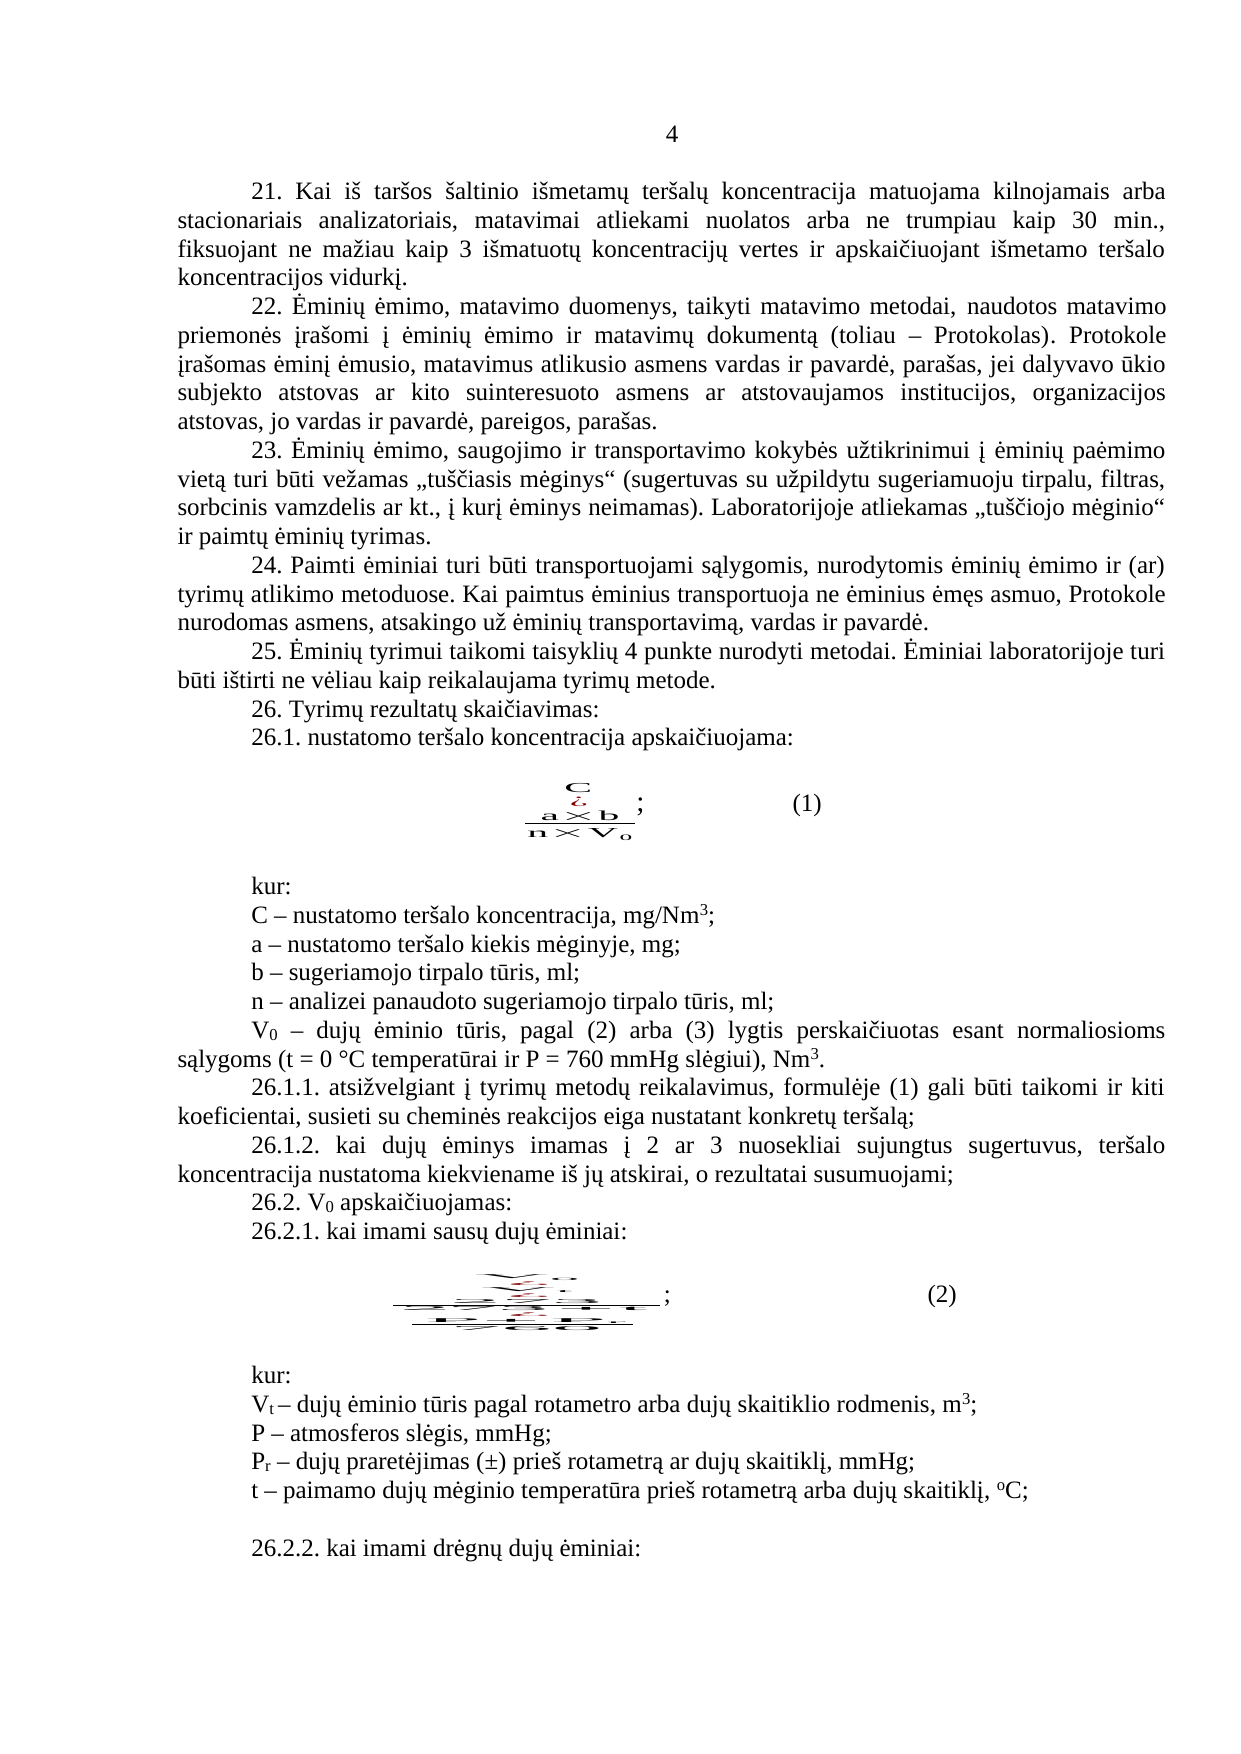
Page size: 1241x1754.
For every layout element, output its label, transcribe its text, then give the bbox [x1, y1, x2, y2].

text t – paimamo dujų mėginio temperatūra prieš rotametrą arba dujų skaitiklį, oC; [177, 1475, 1166, 1504]
text Pr – dujų praretėjimas (±) prieš rotametrą ar dujų skaitiklį, mmHg; [177, 1446, 1166, 1475]
text 26.1.2. kai dujų ėminys imamas į 2 ar 3 nuosekliai sujungtus sugertuvus, teršalo koncentracija nustatoma kiekviename iš jų atskirai, o rezultatai susumuojami; [177, 1130, 1166, 1187]
text 24. Paimti ėminiai turi būti transportuojami sąlygomis, nurodytomis ėminių ėmimo ir (ar) tyrimų atlikimo metoduose. Kai paimtus ėminius transportuoja ne ėminius ėmęs asmuo, Protokole nurodomas asmens, atsakingo už ėminių transportavimą, vardas ir pavardė. [177, 550, 1166, 636]
text kur: [177, 1360, 1166, 1389]
text b – sugeriamojo tirpalo tūris, ml; [177, 957, 1166, 986]
text 26.1.1. atsižvelgiant į tyrimų metodų reikalavimus, formulėje (1) gali būti taikomi ir kiti koeficientai, susieti su cheminės reakcijos eiga nustatant konkretų teršalą; [177, 1072, 1166, 1130]
text 21. Kai iš taršos šaltinio išmetamų teršalų koncentracija matuojama kilnojamais arba stacionariais analizatoriais, matavimai atliekami nuolatos arba ne trumpiau kaip 30 min., fiksuojant ne mažiau kaip 3 išmatuotų koncentracijų vertes ir apskaičiuojant išmetamo teršalo koncentracijos vidurkį. [177, 176, 1166, 291]
text 26.1. nustatomo teršalo koncentracija apskaičiuojama: [177, 722, 1166, 751]
text 22. Ėminių ėmimo, matavimo duomenys, taikyti matavimo metodai, naudotos matavimo priemonės įrašomi į ėminių ėmimo ir matavimų dokumentą (toliau – Protokolas). Protokole įrašomas ėminį ėmusio, matavimus atlikusio asmens vardas ir pavardė, parašas, jei dalyvavo ūkio subjekto atstovas ar kito suinteresuoto asmens ar atstovaujamos institucijos, organizacijos atstovas, jo vardas ir pavardė, pareigos, parašas. [177, 291, 1166, 435]
text 25. Ėminių tyrimui taikomi taisyklių 4 punkte nurodyti metodai. Ėminiai laboratorijoje turi būti ištirti ne vėliau kaip reikalaujama tyrimų metode. [177, 636, 1166, 694]
text P – atmosferos slėgis, mmHg; [177, 1418, 1166, 1446]
text 26.2.1. kai imami sausų dujų ėminiai: [177, 1216, 1166, 1245]
text C – nustatomo teršalo koncentracija, mg/Nm3; [177, 900, 1166, 929]
text Vt – dujų ėminio tūris pagal rotametro arba dujų skaitiklio rodmenis, m3; [177, 1389, 1166, 1418]
text 26.2. V0 apskaičiuojamas: [177, 1187, 1166, 1216]
text ; (2) [177, 1274, 1166, 1331]
text kur: [177, 871, 1166, 900]
text 26. Tyrimų rezultatų skaičiavimas: [177, 694, 1166, 722]
text ; (1) [177, 780, 1166, 842]
text V0 – dujų ėminio tūris, pagal (2) arba (3) lygtis perskaičiuotas esant normaliosioms sąlygoms (t = 0 °C temperatūrai ir P = 760 mmHg slėgiui), Nm3. [177, 1015, 1166, 1072]
text 23. Ėminių ėmimo, saugojimo ir transportavimo kokybės užtikrinimui į ėminių paėmimo vietą turi būti vežamas „tuščiasis mėginys“ (sugertuvas su užpildytu sugeriamuoju tirpalu, filtras, sorbcinis vamzdelis ar kt., į kurį ėminys neimamas). Laboratorijoje atliekamas „tuščiojo mėginio“ ir paimtų ėminių tyrimas. [177, 435, 1166, 550]
text n – analizei panaudoto sugeriamojo tirpalo tūris, ml; [177, 986, 1166, 1015]
text a – nustatomo teršalo kiekis mėginyje, mg; [177, 929, 1166, 957]
text 26.2.2. kai imami drėgnų dujų ėminiai: [177, 1533, 1166, 1561]
